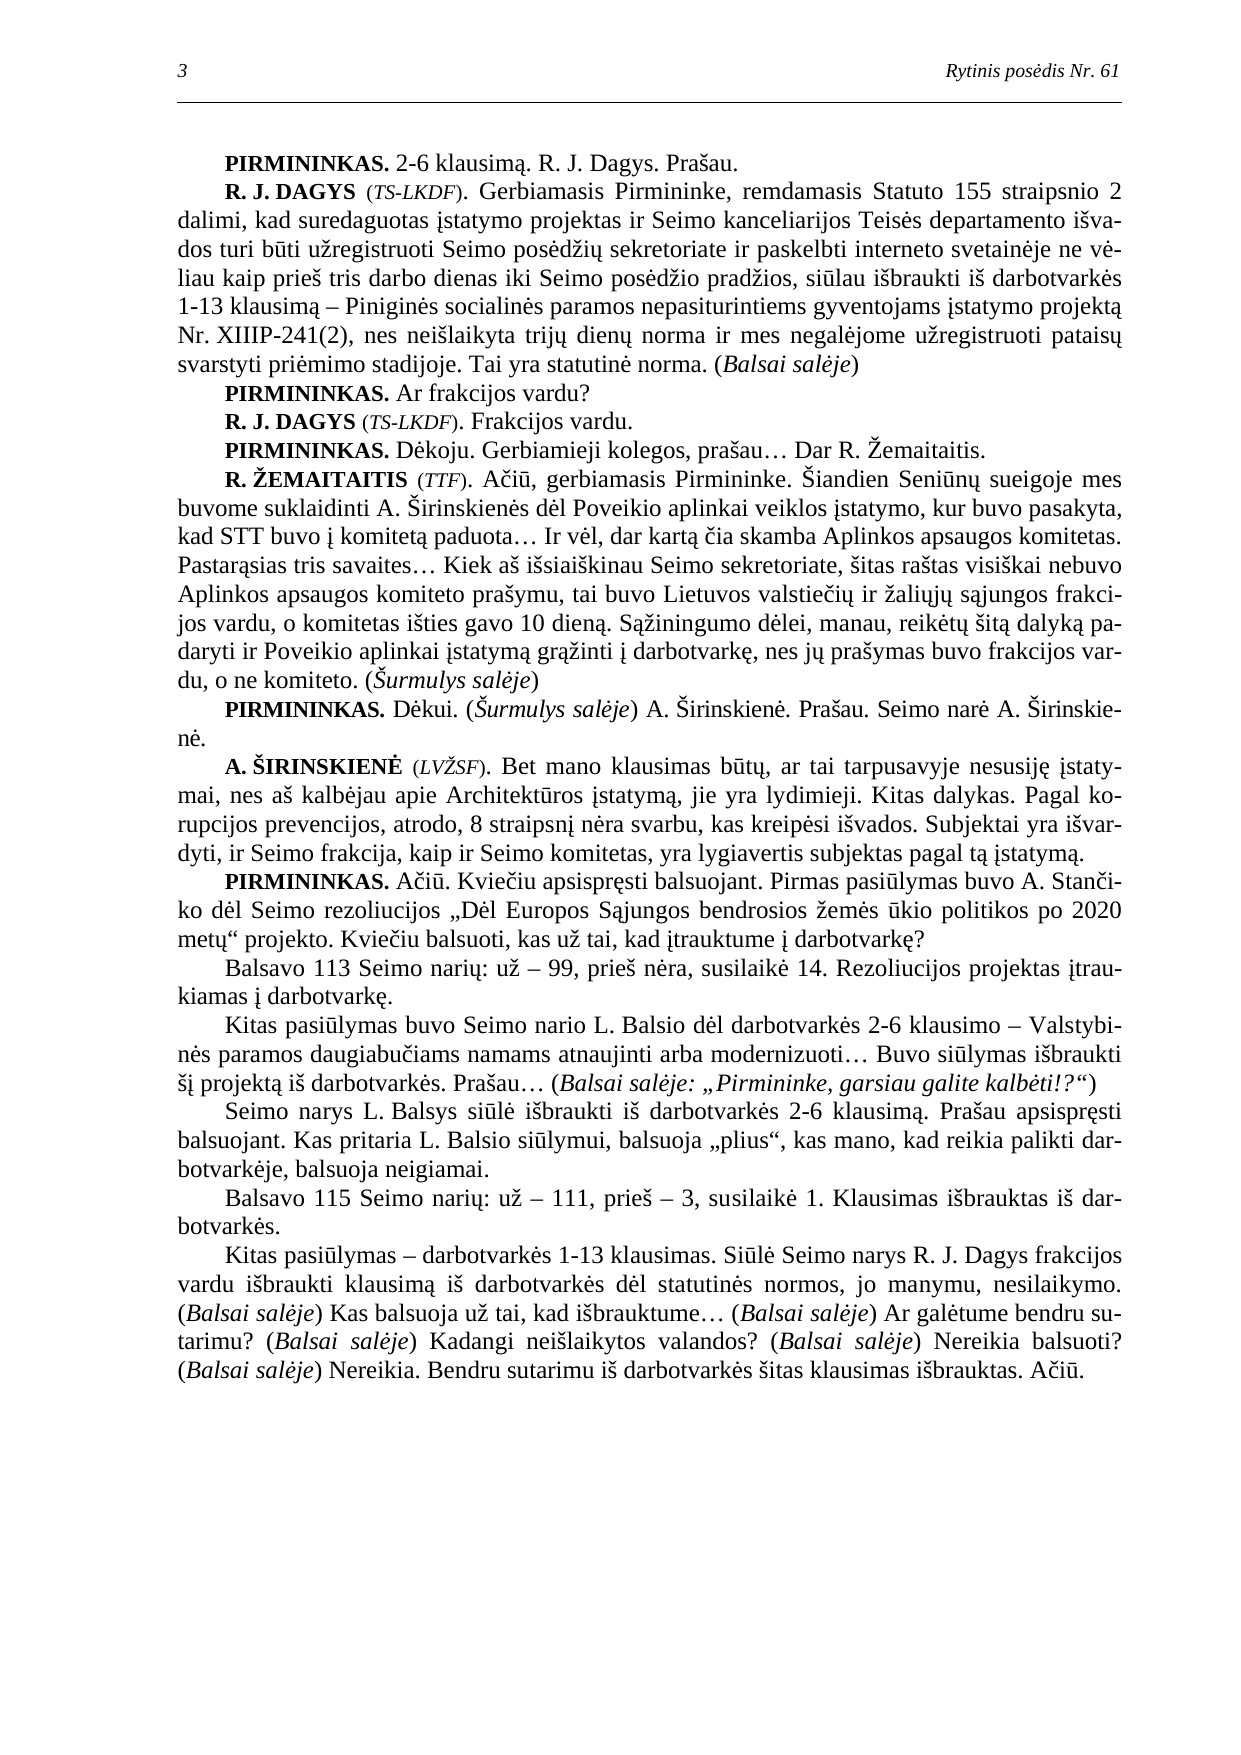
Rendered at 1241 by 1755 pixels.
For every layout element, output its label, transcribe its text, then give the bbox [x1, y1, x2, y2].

text Bal­sa­vo 115 Sei­mo na­rių: už – 111, prieš – 3, su­si­lai­kė 1. Klau­si­mas iš­brauk­tas iš dar­botvarkės. [177, 1183, 1122, 1240]
text PIRMININKAS. Dė­ko­ju. Ger­bia­mie­ji ko­le­gos, pra­šau… Dar R. Že­mai­tai­tis. [177, 435, 1122, 464]
text Sei­mo na­rys L. Bal­sys siū­lė iš­brauk­ti iš dar­bo­tvarkės 2-6 klau­si­mą. Pra­šau ap­si­spręs­ti bal­suo­jant. Kas pri­ta­ria L. Bal­sio siū­ly­mui, bal­suo­ja „plius“, kas ma­no, kad rei­kia pa­lik­ti dar­bo­tvarkėje, bal­suo­ja­ nei­gia­mai. [177, 1096, 1122, 1183]
text Bal­sa­vo 113 Sei­mo na­rių: už – 99, prieš nė­ra, su­si­lai­kė 14. Re­zo­liu­ci­jos pro­jek­tas įtrau­kia­mas į dar­bo­tvarkę. [177, 953, 1122, 1010]
text R. J. DAGYS (TS-LKDF). Ger­bia­ma­sis Pir­mi­nin­ke, rem­da­ma­sis Sta­tu­to 155 straips­nio 2 da­­li­mi, kad su­re­da­guo­tas įsta­ty­mo pro­jek­tas ir Sei­mo kan­ce­lia­ri­jos Tei­sės de­par­ta­men­to iš­va­dos tu­ri bū­ti už­re­gist­ruo­ti Sei­mo po­sė­džių sek­re­to­ria­te ir pa­skelb­ti in­ter­ne­to sve­tai­nė­je ne vė­liau kaip prieš tris dar­bo die­nas iki Sei­mo po­sė­džio pra­džios, siū­lau iš­brauk­ti iš dar­bo­tvarkės 1-13 klau­si­mą – Pi­ni­gi­nės so­cia­li­nės pa­ra­mos ne­pa­si­tu­rin­tiems gy­ven­to­jams įsta­ty­mo pro­jek­tą Nr. XIIIP-241(2), nes ne­iš­lai­ky­ta tri­jų die­nų nor­ma ir mes ne­ga­lė­jo­me už­re­gist­ruo­ti pa­tai­sų svars­ty­ti pri­ėmi­mo sta­di­jo­je. Tai yra sta­tu­ti­nė nor­ma. (Bal­sai sa­lė­je) [177, 176, 1122, 378]
text Ki­tas pa­siū­ly­mas – dar­bo­tvarkės 1-13 klau­si­mas. Siū­lė Sei­mo na­rys R. J. Da­gys frak­ci­jos var­du iš­brauk­ti klau­si­mą iš dar­bo­tvarkės dėl sta­tu­ti­nės nor­mos, jo ma­ny­mu, ne­si­lai­ky­mo. (Bal­sai sa­lė­je) Kas bal­suo­ja už tai, kad iš­brauk­tu­me… (Bal­sai sa­lė­je) Ar ga­lė­tu­me ben­dru su­ta­ri­mu? (Bal­sai sa­lė­je) Ka­dan­gi ne­iš­lai­ky­tos va­lan­dos? (Bal­sai sa­lė­je) Ne­rei­kia bal­suo­ti? (Bal­sai sa­lė­je) Ne­rei­kia. Ben­dru su­ta­ri­mu iš dar­bo­tvarkės ši­tas klau­si­mas iš­brauk­tas. Ačiū. [177, 1240, 1122, 1384]
text PIRMININKAS. 2-6 klau­si­mą. R. J. Da­gys. Pra­šau. [177, 148, 1122, 176]
text PIRMININKAS. Ar frak­ci­jos var­du? [177, 378, 1122, 406]
text R. ŽEMAITAITIS (TTF). Ačiū, ger­bia­ma­sis Pir­mi­nin­ke. Šian­dien Se­niū­nų su­ei­go­je mes bu­vome su­klai­din­ti A. Ši­rins­kie­nės dėl Po­vei­kio ap­lin­kai veik­los įsta­ty­mo, kur bu­vo pa­sa­ky­ta, kad STT bu­vo į ko­mi­te­tą pa­duo­ta… Ir vėl, dar kar­tą čia skam­ba Ap­lin­kos ap­sau­gos ko­mi­te­tas. Pas­ta­rą­sias tris sa­vai­tes… Kiek aš iš­si­aiš­ki­nau Sei­mo sek­re­to­ria­te, ši­tas raš­tas vi­siš­kai ne­bu­vo Ap­lin­kos ap­sau­gos ko­mi­te­to pra­šy­mu, tai bu­vo Lie­tu­vos vals­tie­čių ir ža­lių­jų są­jun­gos frak­ci­jos var­du, o ko­mi­te­tas iš­ties ga­vo 10 die­ną. Są­ži­nin­gu­mo dė­lei, ma­nau, rei­kė­tų ši­tą da­ly­ką pa­da­ry­ti ir Po­vei­kio ap­lin­kai įsta­ty­mą grą­žin­ti į dar­bo­tvarkę, nes jų pra­šy­mas bu­vo frak­ci­jos var­du, o ne ko­mi­te­to. (Šur­mu­lys sa­lė­je) [177, 464, 1122, 694]
text R. J. DAGYS (TS-LKDF). Frak­ci­jos var­du. [177, 406, 1122, 435]
text PIRMININKAS. Ačiū. Kvie­čiu ap­si­spręs­ti bal­suo­jant. Pir­mas pa­siū­ly­mas bu­vo A. Stan­či­ko dėl Sei­mo re­zo­liu­ci­jos „Dėl Eu­ro­pos Są­jun­gos ben­dro­sios že­mės ūkio po­li­ti­kos po 2020 me­tų“ pro­jek­to. Kvie­čiu bal­suo­ti, kas už tai, kad įtrauk­tu­me į dar­bo­tvarkę? [177, 866, 1122, 953]
text A. ŠIRINSKIENĖ (LVŽSF). Bet ma­no klau­si­mas bū­tų, ar tai tar­pu­sa­vy­je ne­su­si­ję įsta­ty­mai, nes aš kal­bė­jau apie Ar­chi­tek­tū­ros įsta­ty­mą, jie yra ly­di­mie­ji. Ki­tas da­ly­kas. Pa­gal ko­rup­ci­jos pre­ven­ci­jos, at­ro­do, 8 straips­nį nė­ra svar­bu, kas krei­pė­si iš­va­dos. Sub­jek­tai yra iš­var­dy­ti, ir Sei­mo frak­ci­ja, kaip ir Sei­mo ko­mi­te­tas, yra ly­gia­ver­tis sub­jek­tas pa­gal tą įsta­ty­mą. [177, 751, 1122, 866]
text PIRMININKAS. Dė­kui. (Šur­mu­lys sa­lė­je) A. Ši­rins­kie­nė. Pra­šau. Sei­mo na­rė A. Ši­rins­kie­nė. [177, 694, 1122, 751]
text Ki­tas pa­siū­ly­mas bu­vo Sei­mo na­rio L. Bal­sio dėl dar­bo­tvarkės 2-6 klau­si­mo – Vals­ty­bi­nės pa­ra­mos dau­gia­bu­čiams na­mams at­nau­jin­ti ar­ba mo­der­ni­zuo­ti… Bu­vo siū­ly­mas iš­brauk­ti šį pro­jek­tą iš dar­bo­tvarkės. Pra­šau… (Bal­sai sa­lė­je: „Pir­mi­nin­ke, gar­siau ga­li­te kal­bė­ti!?“) [177, 1010, 1122, 1096]
